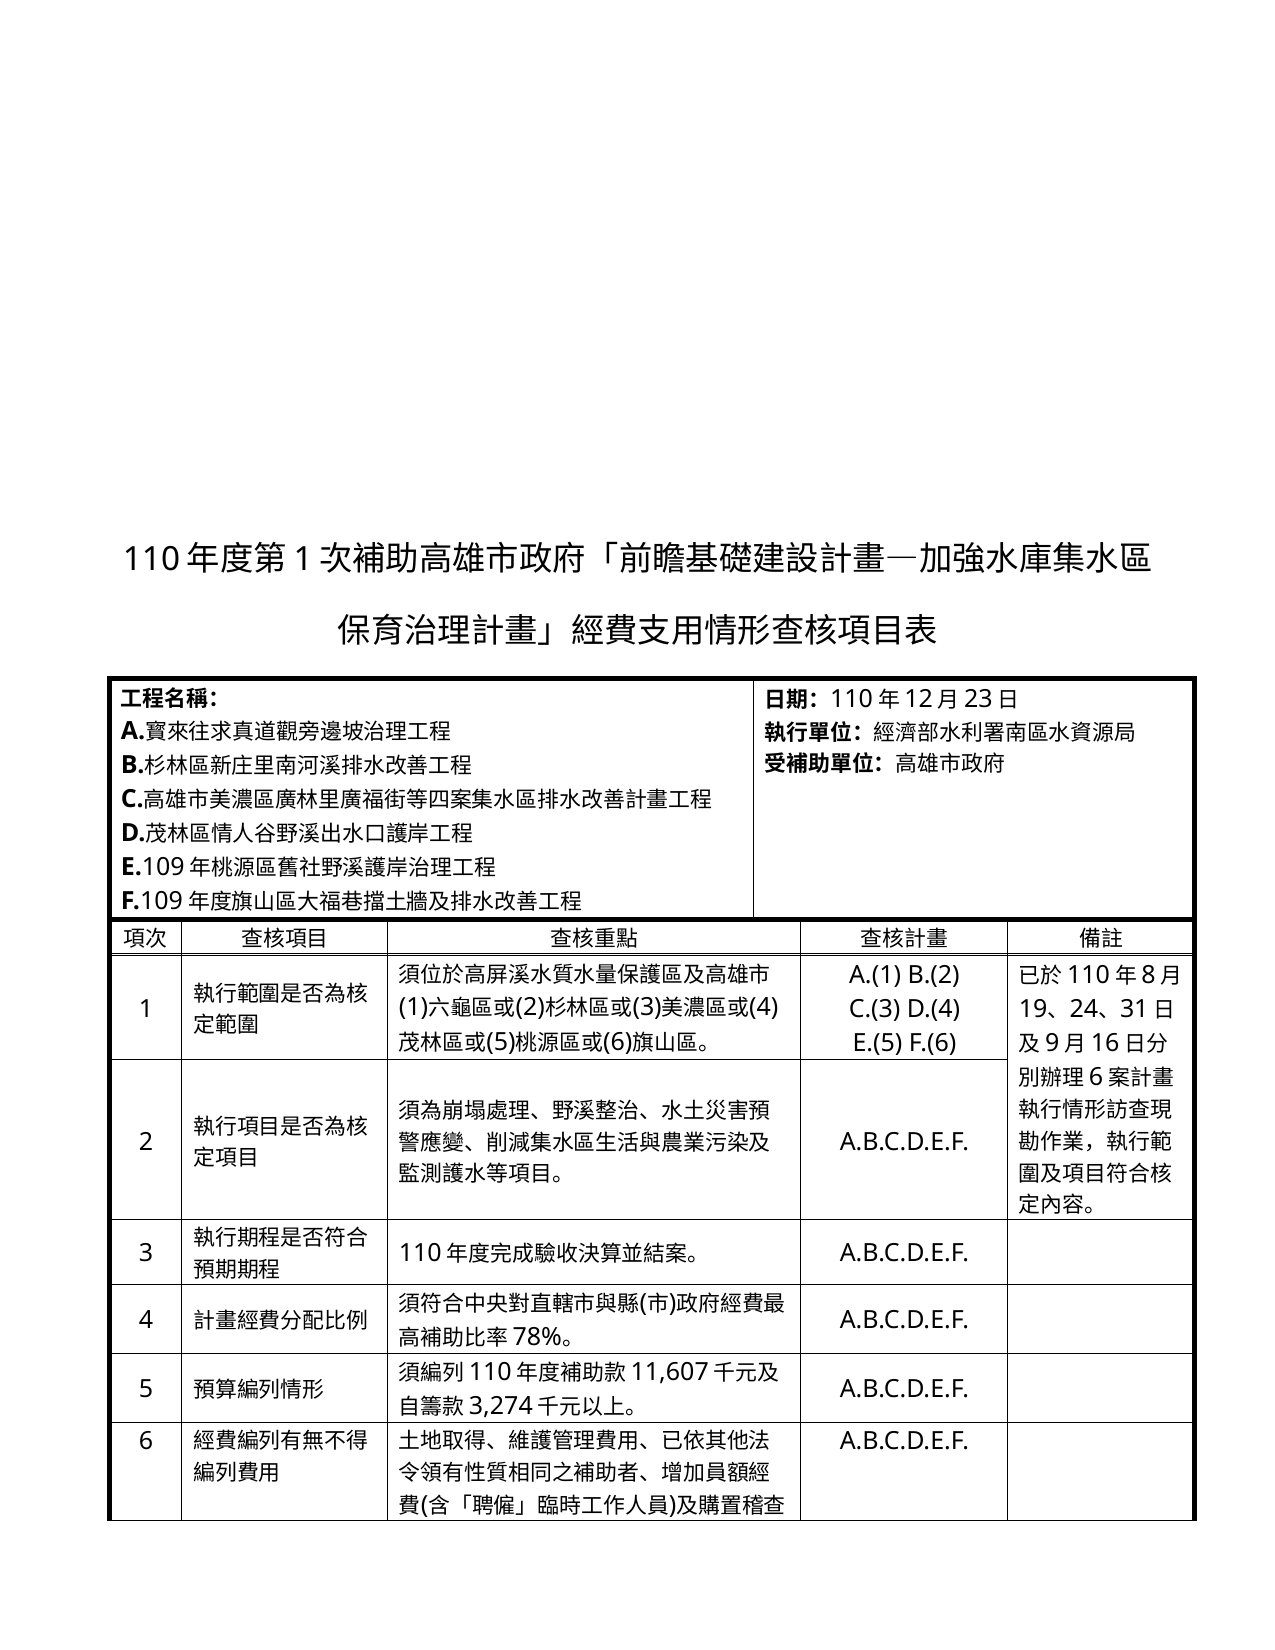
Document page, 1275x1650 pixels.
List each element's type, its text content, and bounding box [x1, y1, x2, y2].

table_cell A.B.C.D.E.F. [801, 1354, 1007, 1422]
table_cell 土地取得、維護管理費用、已依其他法令領有性質相同之補助者、增加員額經費(含「聘僱」臨時工作人員)及購置稽查 [388, 1423, 800, 1520]
table_cell 6 [112, 1423, 181, 1520]
table_cell 計畫經費分配比例 [182, 1285, 387, 1353]
table_cell [1008, 1285, 1192, 1353]
table_cell 備註 [1008, 922, 1192, 953]
table_cell 項次 [112, 922, 181, 953]
table_cell 查核計畫 [801, 922, 1007, 953]
table_cell 須符合中央對直轄市與縣(市)政府經費最高補助比率78%。 [388, 1285, 800, 1353]
table_cell A.B.C.D.E.F. [801, 1060, 1007, 1219]
table_cell 預算編列情形 [182, 1354, 387, 1422]
table_cell 須位於高屏溪水質水量保護區及高雄市(1)六龜區或(2)杉林區或(3)美濃區或(4)茂林區或(5)桃源區或(6)旗山區。 [388, 956, 800, 1058]
table_header 工程名稱： A.寳來往求真道觀旁邊坡治理工程 B.杉林區新庄里南河溪排水改善工程 C.高雄市美濃區廣林里廣福街等四案集水區排水改善計畫工程 D.茂林區情人谷野溪出水口護岸工程 E.109年桃源區舊社野溪護岸治理工程 F.109年度旗山區大福巷擋土牆及排水改善工程 [112, 681, 753, 917]
table_cell A.B.C.D.E.F. [801, 1220, 1007, 1283]
table_cell 110年度完成驗收決算並結案。 [388, 1220, 800, 1283]
table_cell [1008, 1423, 1192, 1520]
table_cell 3 [112, 1220, 181, 1283]
table_cell 須為崩塌處理、野溪整治、水土災害預警應變、削減集水區生活與農業污染及監測護水等項目。 [388, 1060, 800, 1219]
table_cell 執行項目是否為核定項目 [182, 1060, 387, 1219]
table_cell 查核項目 [182, 922, 387, 953]
table_cell [1008, 1354, 1192, 1422]
table_cell [1008, 1220, 1192, 1283]
table_cell A.(1) B.(2) C.(3) D.(4) E.(5) F.(6) [801, 956, 1007, 1058]
table_cell A.B.C.D.E.F. [801, 1285, 1007, 1353]
table_cell A.B.C.D.E.F. [801, 1423, 1007, 1520]
table_cell 1 [112, 956, 181, 1058]
table_cell 執行範圍是否為核定範圍 [182, 956, 387, 1058]
table_cell 5 [112, 1354, 181, 1422]
table_cell 4 [112, 1285, 181, 1353]
table_header 日期：110年12月23日 執行單位：經濟部水利署南區水資源局 受補助單位：高雄市政府 [754, 681, 1192, 917]
table_cell 查核重點 [388, 922, 800, 953]
table_cell 2 [112, 1060, 181, 1219]
table_cell 執行期程是否符合預期期程 [182, 1220, 387, 1283]
table_cell 須編列110年度補助款11,607千元及自籌款3,274千元以上。 [388, 1354, 800, 1422]
table_cell 經費編列有無不得編列費用 [182, 1423, 387, 1520]
table_cell 已於110年8月19、24、31日及9月16日分別辦理6案計畫執行情形訪查現勘作業，執行範圍及項目符合核定內容。 [1008, 956, 1192, 1219]
text 110年度第1次補助高雄市政府「前瞻基礎建設計畫—加強水庫集水區保育治理計畫」經費支用情形查核項目表 [118, 531, 1157, 652]
